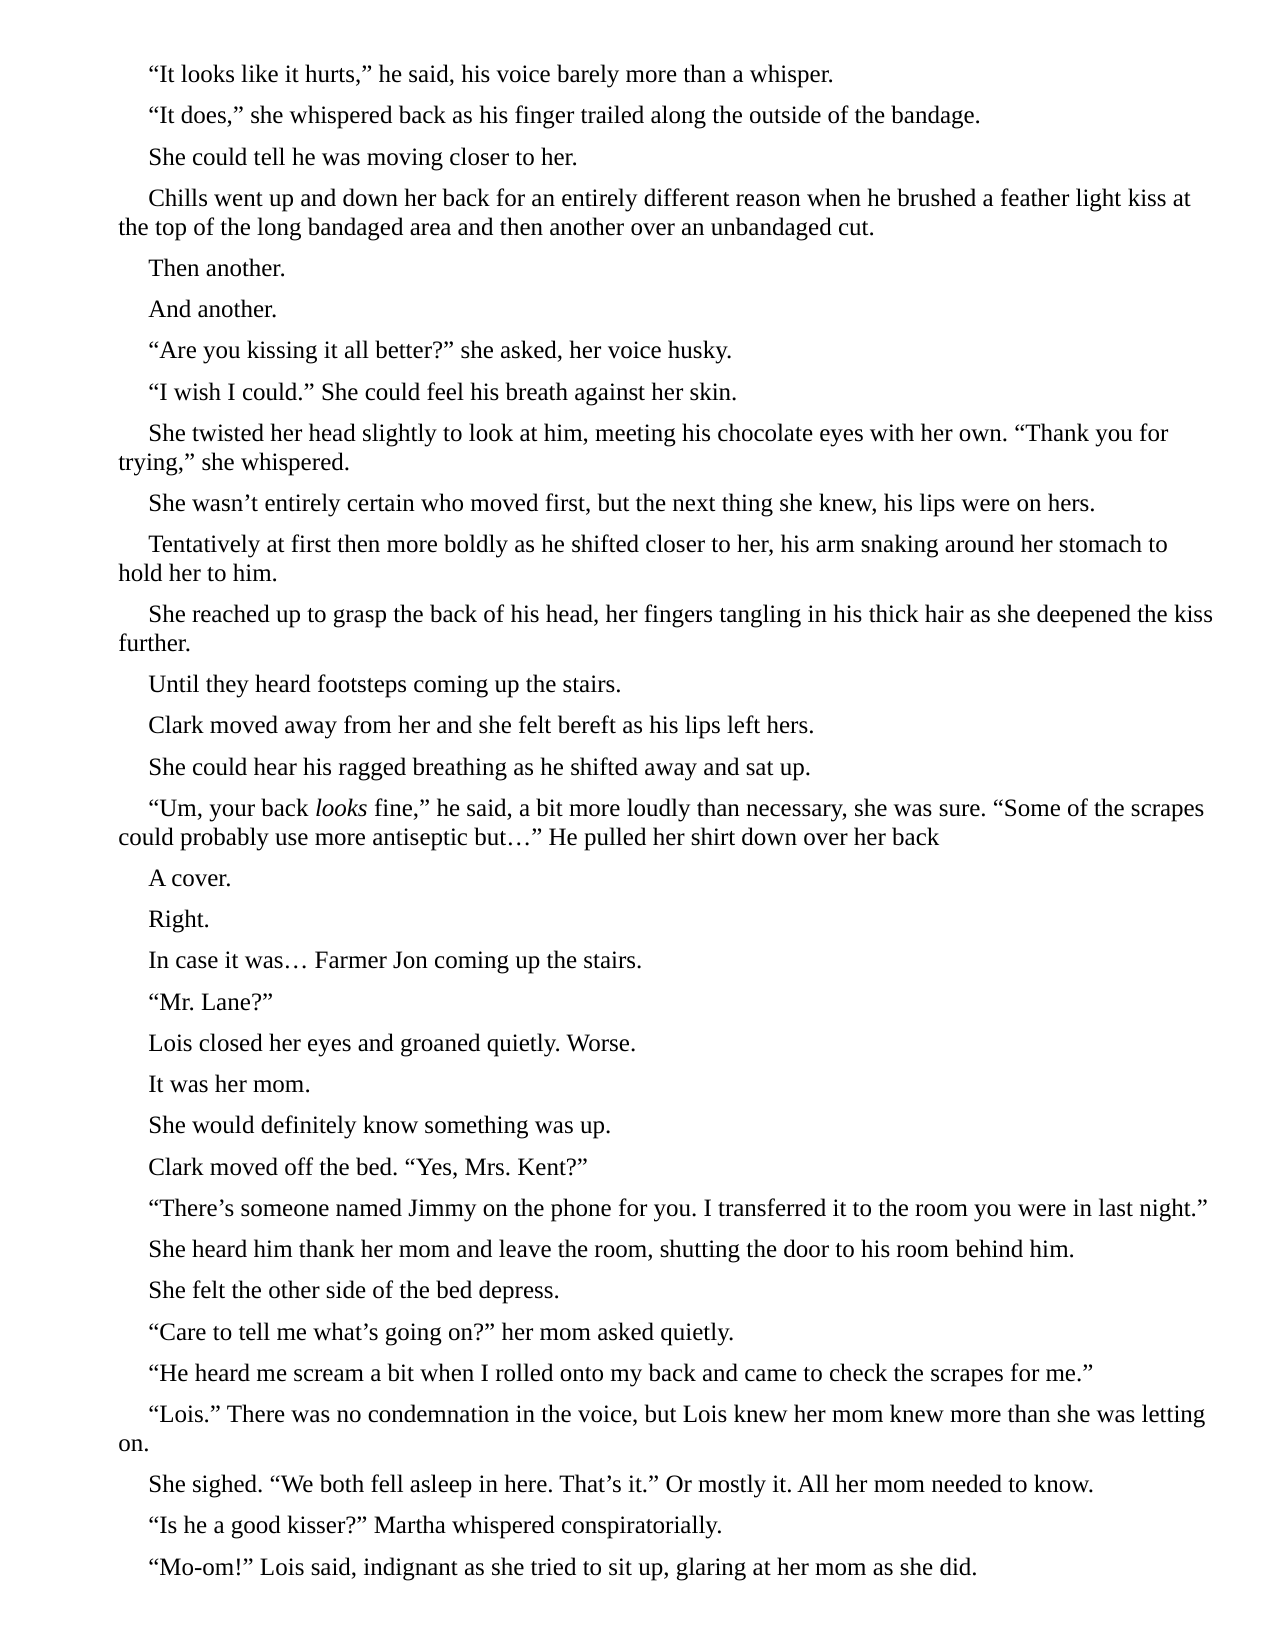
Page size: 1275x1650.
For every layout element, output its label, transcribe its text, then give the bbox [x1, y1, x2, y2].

text Then another. [118, 253, 1216, 282]
text It was her mom. [118, 1069, 1216, 1098]
text “It looks like it hurts,” he said, his voice barely more than a whisper. [118, 59, 1216, 88]
text She would definitely know something was up. [118, 1110, 1216, 1139]
text She twisted her head slightly to look at him, meeting his chocolate eyes with her own. “Thank you for trying,” she whispered. [118, 418, 1216, 475]
text “Is he a good kisser?” Martha whispered conspiratorially. [118, 1510, 1216, 1539]
text “Um, your back looks fine,” he said, a bit more loudly than necessary, she was sure. “Some of the scrapes could probably use more antiseptic but…” He pulled her shirt down over her back [118, 793, 1216, 850]
text A cover. [118, 863, 1216, 892]
text Right. [118, 904, 1216, 933]
text Chills went up and down her back for an entirely different reason when he brushed a feather light kiss at the top of the long bandaged area and then another over an unbandaged cut. [118, 183, 1216, 240]
text “He heard me scream a bit when I rolled onto my back and came to check the scrapes for me.” [118, 1358, 1216, 1387]
text “I wish I could.” She could feel his breath against her skin. [118, 377, 1216, 405]
text She reached up to grasp the back of his head, her fingers tangling in his thick hair as she deepened the kiss further. [118, 599, 1216, 657]
text “Care to tell me what’s going on?” her mom asked quietly. [118, 1317, 1216, 1345]
text Until they heard footsteps coming up the stairs. [118, 669, 1216, 698]
text She felt the other side of the bed depress. [118, 1275, 1216, 1304]
text “Mo-om!” Lois said, indignant as she tried to sit up, glaring at her mom as she did. [118, 1552, 1216, 1580]
text “Are you kissing it all better?” she asked, her voice husky. [118, 335, 1216, 364]
text “There’s someone named Jimmy on the phone for you. I transferred it to the room you were in last night.” [118, 1193, 1216, 1222]
text “Lois.” There was no condemnation in the voice, but Lois knew her mom knew more than she was letting on. [118, 1399, 1216, 1457]
text She sighed. “We both fell asleep in here. That’s it.” Or mostly it. All her mom needed to know. [118, 1469, 1216, 1498]
text Clark moved off the bed. “Yes, Mrs. Kent?” [118, 1152, 1216, 1180]
text She could tell he was moving closer to her. [118, 142, 1216, 170]
text In case it was… Farmer Jon coming up the stairs. [118, 945, 1216, 974]
text She could hear his ragged breathing as he shifted away and sat up. [118, 752, 1216, 780]
text Tentatively at first then more boldly as he shifted closer to her, his arm snaking around her stomach to hold her to him. [118, 529, 1216, 587]
text “Mr. Lane?” [118, 987, 1216, 1015]
text She wasn’t entirely certain who moved first, but the next thing she knew, his lips were on hers. [118, 488, 1216, 517]
text Clark moved away from her and she felt bereft as his lips left hers. [118, 710, 1216, 739]
text “It does,” she whispered back as his finger trailed along the outside of the bandage. [118, 100, 1216, 129]
text She heard him thank her mom and leave the room, shutting the door to his room behind him. [118, 1234, 1216, 1263]
text And another. [118, 294, 1216, 323]
text Lois closed her eyes and groaned quietly. Worse. [118, 1028, 1216, 1057]
